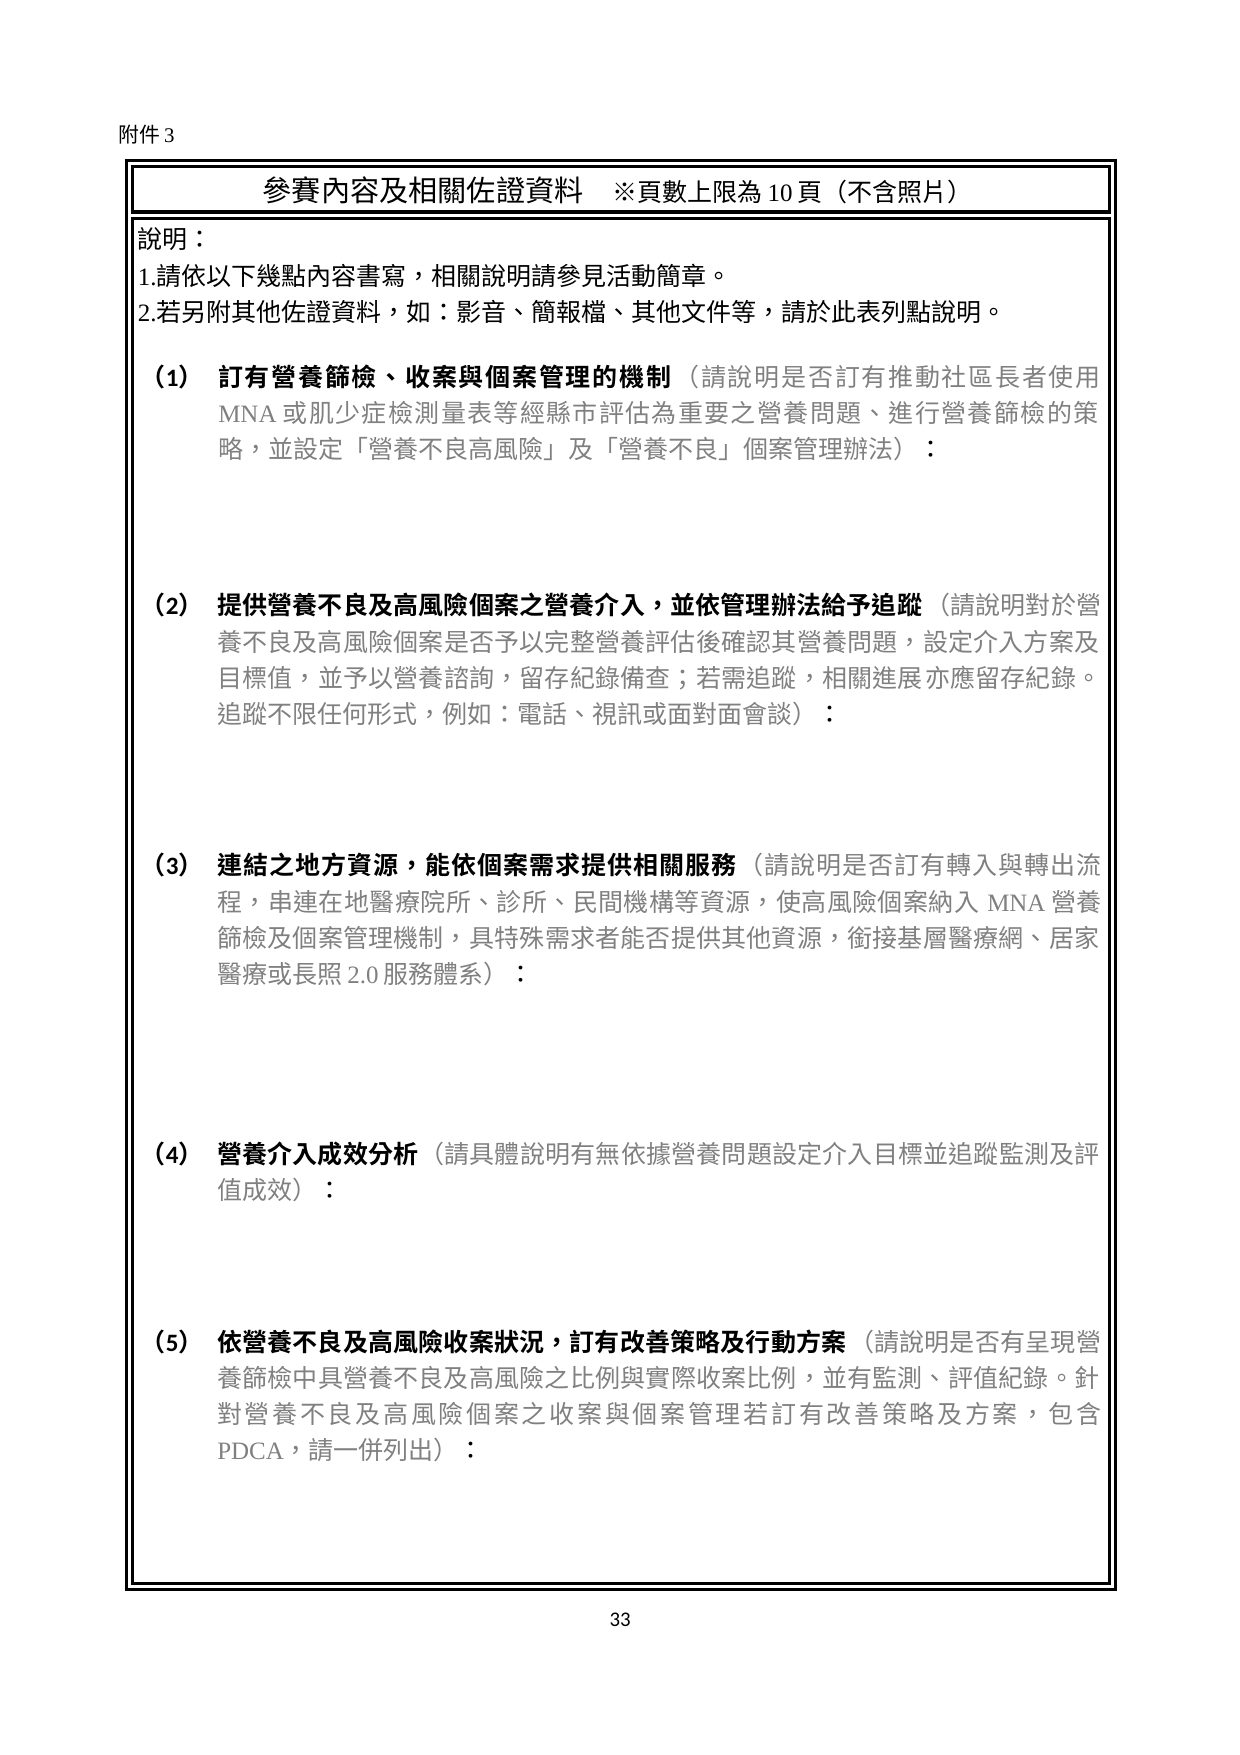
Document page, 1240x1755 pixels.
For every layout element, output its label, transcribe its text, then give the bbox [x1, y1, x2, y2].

table_header 參賽內容及相關佐證資料 ※頁數上限為10頁（不含照片） [129, 162, 1113, 210]
table_cell 說明： 1.請依以下幾點內容書寫，相關說明請參見活動簡章。 2.若另附其他佐證資料，如：影音、簡報檔、其他文件等，請於此表列點說明。 訂有營養篩檢、收案與個案管理的機制（請說明是否訂有推動社區長者使用MNA或肌少症檢測量表等經縣市評估為重要之營養問題、進行營養篩檢的策略，並設定「營養不良高風險」及「營養不良」個案管理辦法）： 提供營養不良及高風險個案之營養介入，並依管理辦法給予追蹤（請說明對於營養不良及高風險個案是否予以完整營養評估後確認其營養問題，設定介入方案及目標值，並予以營養諮詢，留存紀錄備查；若需追蹤，相關進展亦應留存紀錄。追蹤不限任何形式，例如：電話、視訊或面對面會談）： 連結之地方資源，能依個案需求提供相關服務（請說明是否訂有轉入與轉出流程，串連在地醫療院所、診所、民間機構等資源，使高風險個案納入MNA營養篩檢及個案管理機制，具特殊需求者能否提供其他資源，銜接基層醫療網、居家醫療或長照2.0服務體系）： 營養介入成效分析（請具體說明有無依據營養問題設定介入目標並追蹤監測及評值成效）： 依營養不良及高風險收案狀況，訂有改善策略及行動方案（請說明是否有呈現營養篩檢中具營養不良及高風險之比例與實際收案比例，並有監測、評值紀錄。針對營養不良及高風險個案之收案與個案管理若訂有改善策略及方案，包含PDCA，請一併列出）： [129, 210, 1113, 1582]
